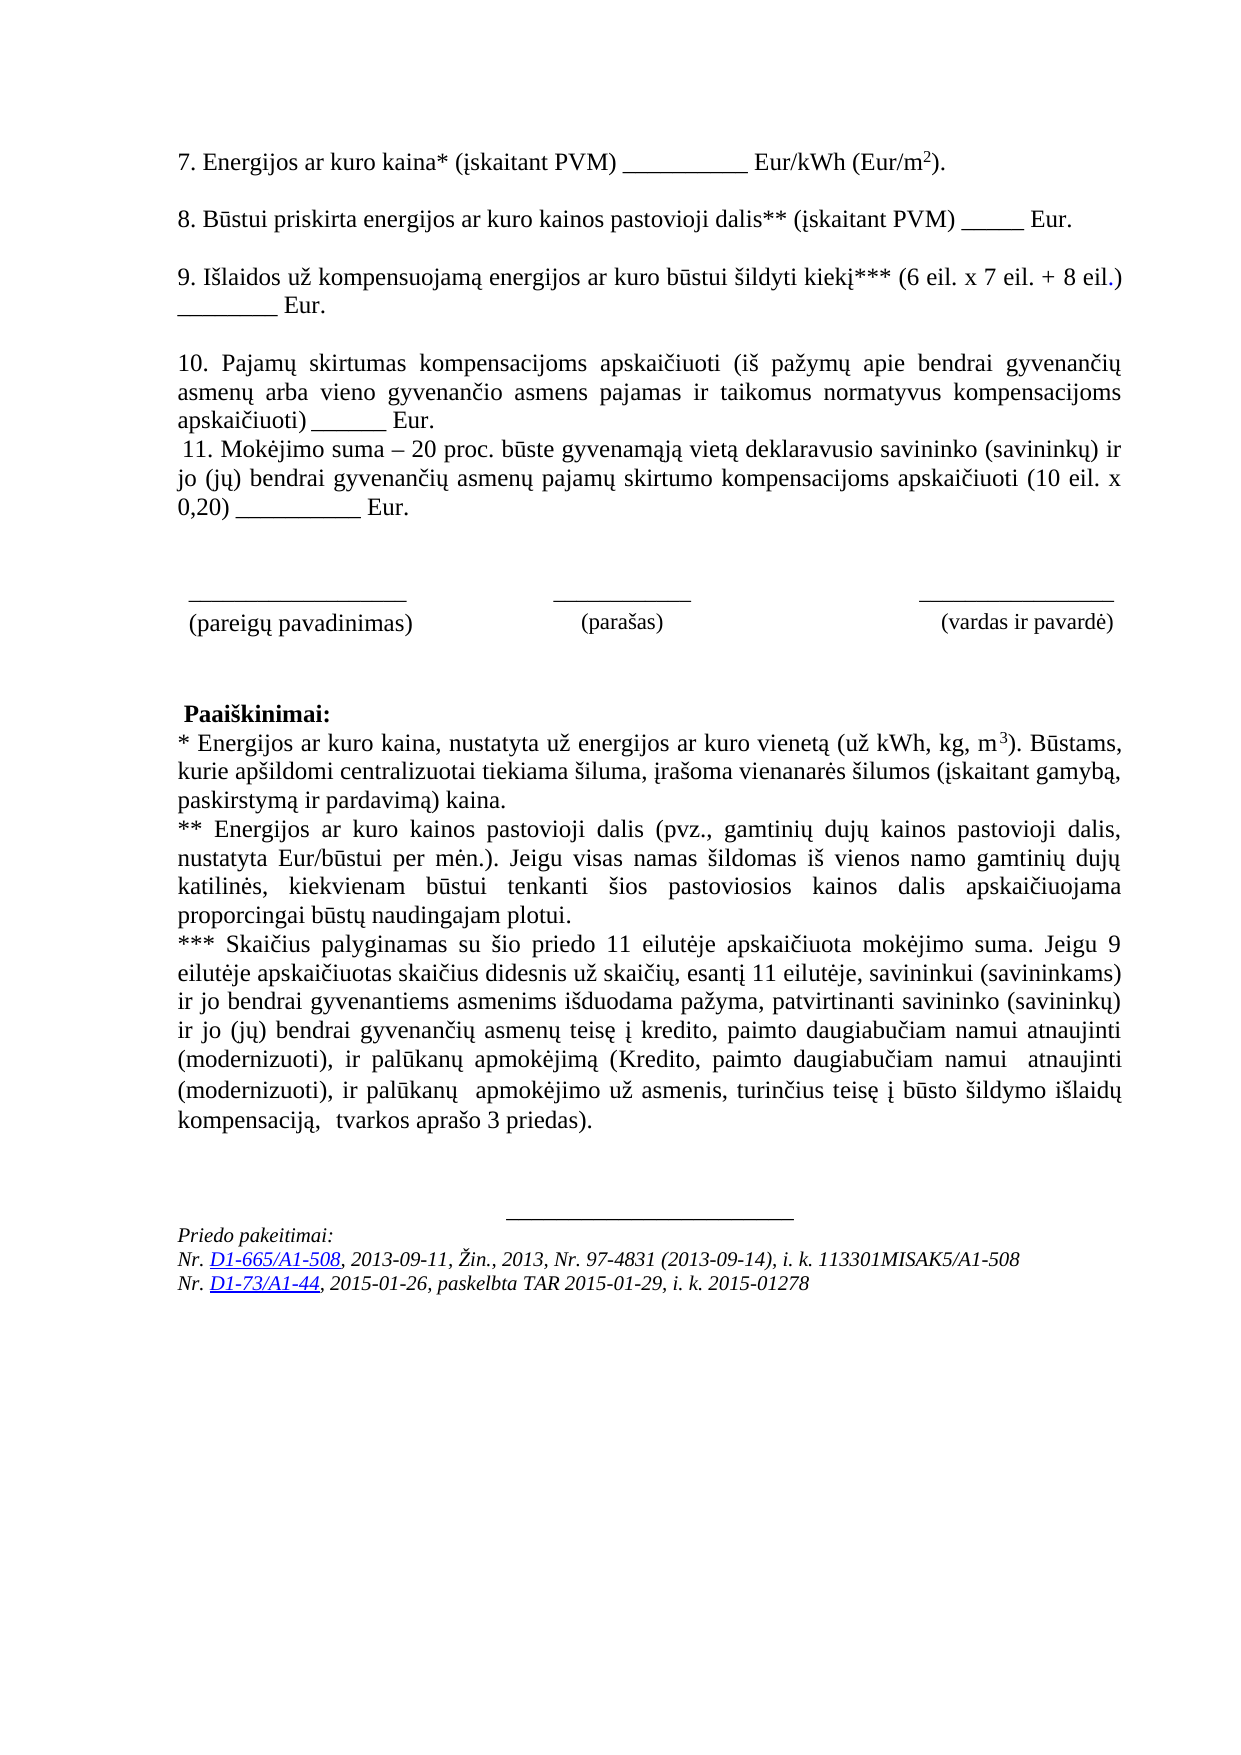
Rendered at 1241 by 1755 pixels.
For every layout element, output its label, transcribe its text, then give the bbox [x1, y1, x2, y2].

text Priedo pakeitimai: [177, 1223, 1122, 1247]
text * Energijos ar kuro kaina, nustatyta už energijos ar kuro vienetą (už kWh, kg, m3). Būstams, kurie apšildomi centralizuotai tiekiama šiluma, įrašoma vienanarės šilumos (įskaitant gamybą, paskirstymą ir pardavimą) kaina. [177, 728, 1122, 814]
text 8. Būstui priskirta energijos ar kuro kainos pastovioji dalis** (įskaitant PVM) _____ Eur. [177, 204, 1122, 233]
text *** Skaičius palyginamas su šio priedo 11 eilutėje apskaičiuota mokėjimo suma. Jeigu 9 eilutėje apskaičiuotas skaičius didesnis už skaičių, esantį 11 eilutėje, savininkui (savininkams) ir jo bendrai gyvenantiems asmenims išduodama pažyma, patvirtinanti savininko (savininkų) ir jo (jų) bendrai gyvenančių asmenų teisę į kredito, paimto daugiabučiam namui atnaujinti (modernizuoti), ir palūkanų apmokėjimą (Kredito, paimto daugiabučiam namui atnaujinti (modernizuoti), ir palūkanų apmokėjimo už asmenis, turinčius teisę į būsto šildymo išlaidų kompensaciją, tvarkos aprašo 3 priedas). [177, 929, 1122, 1136]
text Nr. D1-73/A1-44, 2015-01-26, paskelbta TAR 2015-01-29, i. k. 2015-01278 [177, 1271, 1122, 1295]
table_header _________________ (vardas ir pavardė) [751, 578, 1122, 641]
text 9. Išlaidos už kompensuojamą energijos ar kuro būstui šildyti kiekį*** (6 eil. x 7 eil. + 8 eil.) ________ Eur. [177, 262, 1122, 319]
text Paaiškinimai: [177, 699, 1122, 728]
text 10. Pajamų skirtumas kompensacijoms apskaičiuoti (iš pažymų apie bendrai gyvenančių asmenų arba vieno gyvenančio asmens pajamas ir taikomus normatyvus kompensacijoms apskaičiuoti) ______ Eur. [177, 348, 1122, 434]
table_header ____________ (parašas) [490, 578, 751, 641]
text 7. Energijos ar kuro kaina* (įskaitant PVM) __________ Eur/kWh (Eur/m2). [177, 147, 1122, 176]
text 11. Mokėjimo suma – 20 proc. būste gyvenamąją vietą deklaravusio savininko (savininkų) ir jo (jų) bendrai gyvenančių asmenų pajamų skirtumo kompensacijoms apskaičiuoti (10 eil. x 0,20) __________ Eur. [177, 434, 1122, 521]
text ** Energijos ar kuro kainos pastovioji dalis (pvz., gamtinių dujų kainos pastovioji dalis, nustatyta Eur/būstui per mėn.). Jeigu visas namas šildomas iš vienos namo gamtinių dujų katilinės, kiekvienam būstui tenkanti šios pastoviosios kainos dalis apskaičiuojama proporcingai būstų naudingajam plotui. [177, 814, 1122, 929]
text Nr. D1-665/A1-508, 2013-09-11, Žin., 2013, Nr. 97-4831 (2013-09-14), i. k. 113301MISAK5/A1-508 [177, 1247, 1122, 1271]
table_header ___________________ (pareigų pavadinimas) [177, 578, 490, 641]
text _______________________ [177, 1194, 1122, 1223]
